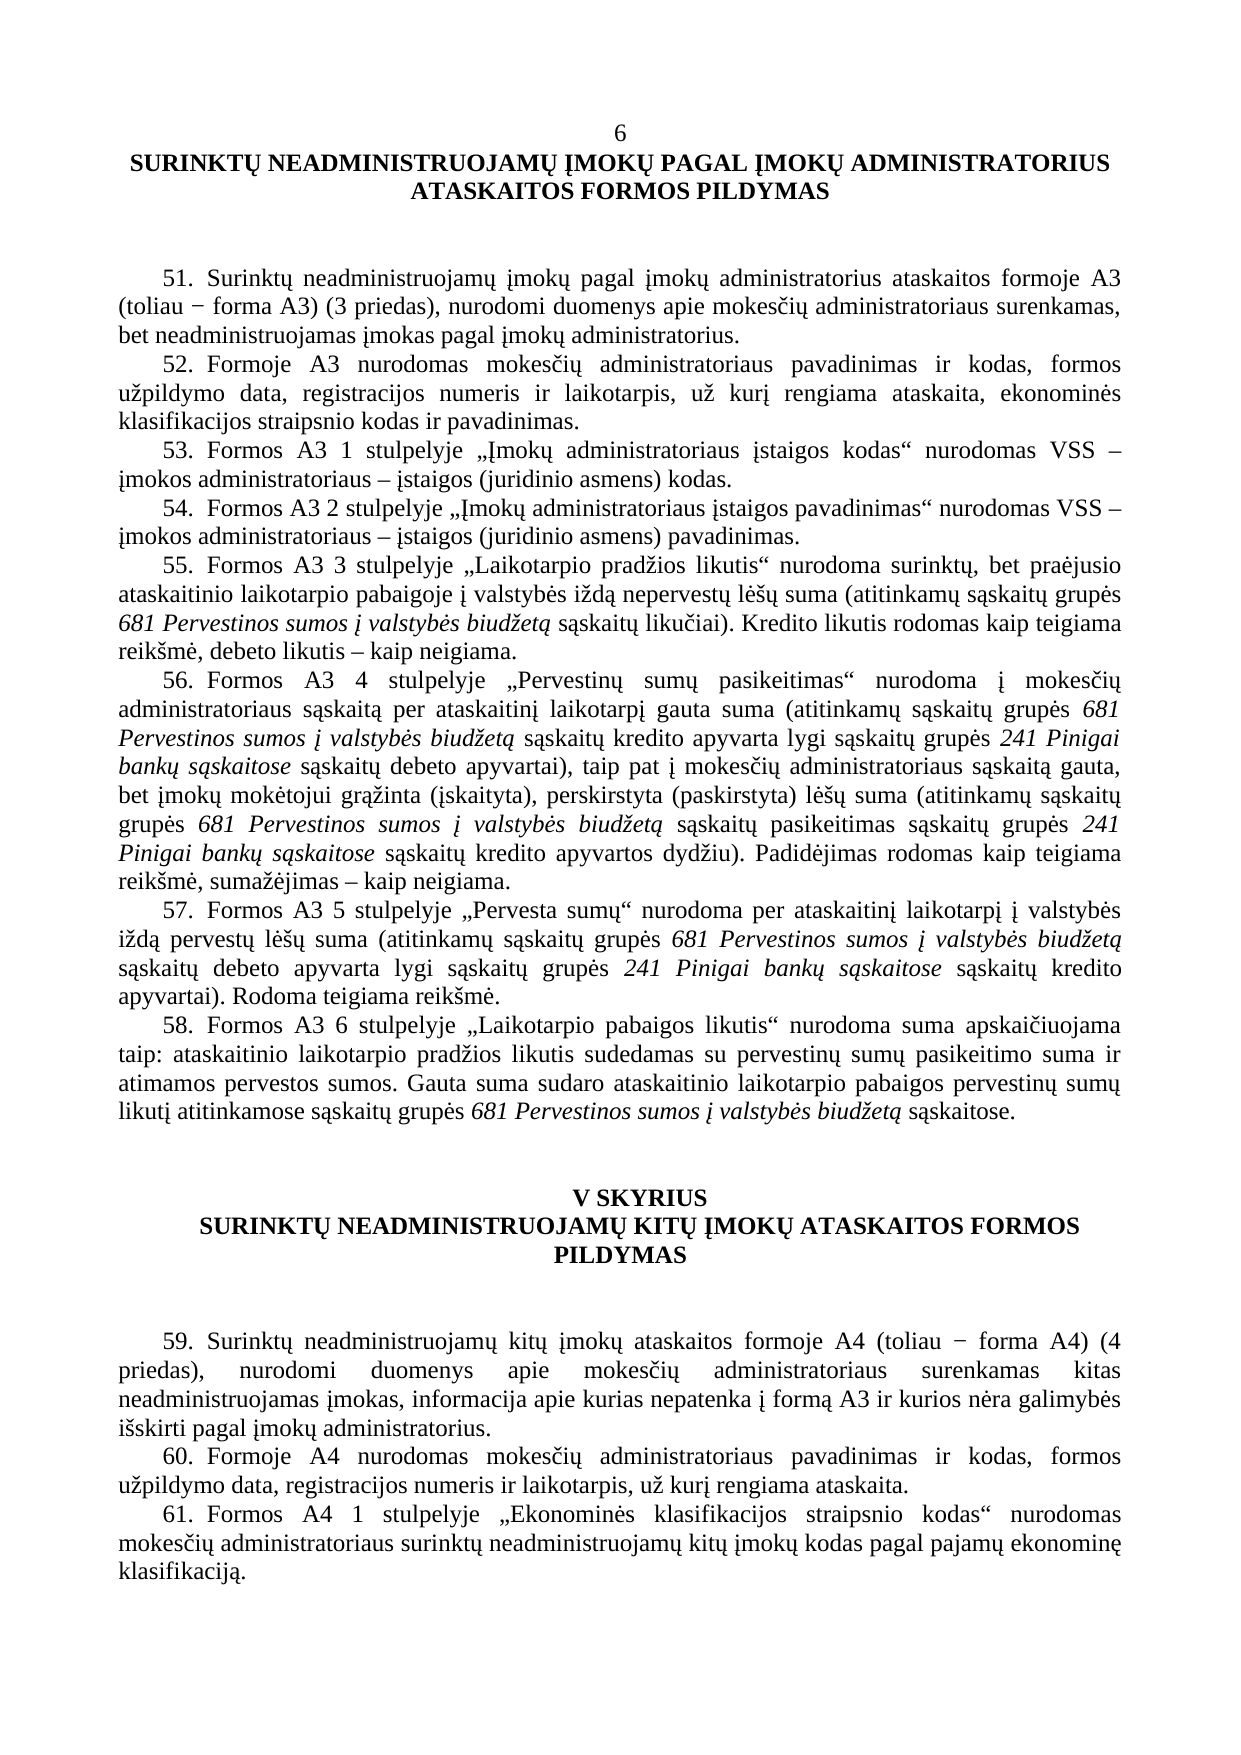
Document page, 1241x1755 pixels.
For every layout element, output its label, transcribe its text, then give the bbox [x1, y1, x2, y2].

text SURINKTŲ NEADMINISTRUOJAMŲ ĮMOKŲ PAGAL ĮMOKŲ ADMINISTRATORIUS ATASKAITOS FORMOS PILDYMAS [118, 148, 1122, 205]
text SURINKTŲ NEADMINISTRUOJAMŲ KITŲ ĮMOKŲ ATASKAITOS FORMOS PILDYMAS [118, 1211, 1122, 1269]
text V SKYRIUS [118, 1183, 1122, 1211]
text 51. Surinktų neadministruojamų įmokų pagal įmokų administratorius ataskaitos formoje A3 (toliau − forma A3) (3 priedas), nurodomi duomenys apie mokesčių administratoriaus surenkamas, bet neadministruojamas įmokas pagal įmokų administratorius. [118, 263, 1122, 349]
text 61. Formos A4 1 stulpelyje „Ekonominės klasifikacijos straipsnio kodas“ nurodomas mokesčių administratoriaus surinktų neadministruojamų kitų įmokų kodas pagal pajamų ekonominę klasifikaciją. [118, 1499, 1122, 1585]
text 56. Formos A3 4 stulpelyje „Pervestinų sumų pasikeitimas“ nurodoma į mokesčių administratoriaus sąskaitą per ataskaitinį laikotarpį gauta suma (atitinkamų sąskaitų grupės 681 Pervestinos sumos į valstybės biudžetą sąskaitų kredito apyvarta lygi sąskaitų grupės 241 Pinigai bankų sąskaitose sąskaitų debeto apyvartai), taip pat į mokesčių administratoriaus sąskaitą gauta, bet įmokų mokėtojui grąžinta (įskaityta), perskirstyta (paskirstyta) lėšų suma (atitinkamų sąskaitų grupės 681 Pervestinos sumos į valstybės biudžetą sąskaitų pasikeitimas sąskaitų grupės 241 Pinigai bankų sąskaitose sąskaitų kredito apyvartos dydžiu). Padidėjimas rodomas kaip teigiama reikšmė, sumažėjimas – kaip neigiama. [118, 665, 1122, 895]
text 54. Formos A3 2 stulpelyje „Įmokų administratoriaus įstaigos pavadinimas“ nurodomas VSS – įmokos administratoriaus – įstaigos (juridinio asmens) pavadinimas. [118, 493, 1122, 550]
text 58. Formos A3 6 stulpelyje „Laikotarpio pabaigos likutis“ nurodoma suma apskaičiuojama taip: ataskaitinio laikotarpio pradžios likutis sudedamas su pervestinų sumų pasikeitimo suma ir atimamos pervestos sumos. Gauta suma sudaro ataskaitinio laikotarpio pabaigos pervestinų sumų likutį atitinkamose sąskaitų grupės 681 Pervestinos sumos į valstybės biudžetą sąskaitose. [118, 1010, 1122, 1125]
text 60. Formoje A4 nurodomas mokesčių administratoriaus pavadinimas ir kodas, formos užpildymo data, registracijos numeris ir laikotarpis, už kurį rengiama ataskaita. [118, 1441, 1122, 1499]
text 55. Formos A3 3 stulpelyje „Laikotarpio pradžios likutis“ nurodoma surinktų, bet praėjusio ataskaitinio laikotarpio pabaigoje į valstybės iždą nepervestų lėšų suma (atitinkamų sąskaitų grupės 681 Pervestinos sumos į valstybės biudžetą sąskaitų likučiai). Kredito likutis rodomas kaip teigiama reikšmė, debeto likutis – kaip neigiama. [118, 550, 1122, 665]
text 52. Formoje A3 nurodomas mokesčių administratoriaus pavadinimas ir kodas, formos užpildymo data, registracijos numeris ir laikotarpis, už kurį rengiama ataskaita, ekonominės klasifikacijos straipsnio kodas ir pavadinimas. [118, 349, 1122, 435]
text 59. Surinktų neadministruojamų kitų įmokų ataskaitos formoje A4 (toliau − forma A4) (4 priedas), nurodomi duomenys apie mokesčių administratoriaus surenkamas kitas neadministruojamas įmokas, informacija apie kurias nepatenka į formą A3 ir kurios nėra galimybės išskirti pagal įmokų administratorius. [118, 1326, 1122, 1441]
text 53. Formos A3 1 stulpelyje „Įmokų administratoriaus įstaigos kodas“ nurodomas VSS – įmokos administratoriaus – įstaigos (juridinio asmens) kodas. [118, 435, 1122, 493]
text 57. Formos A3 5 stulpelyje „Pervesta sumų“ nurodoma per ataskaitinį laikotarpį į valstybės iždą pervestų lėšų suma (atitinkamų sąskaitų grupės 681 Pervestinos sumos į valstybės biudžetą sąskaitų debeto apyvarta lygi sąskaitų grupės 241 Pinigai bankų sąskaitose sąskaitų kredito apyvartai). Rodoma teigiama reikšmė. [118, 895, 1122, 1010]
